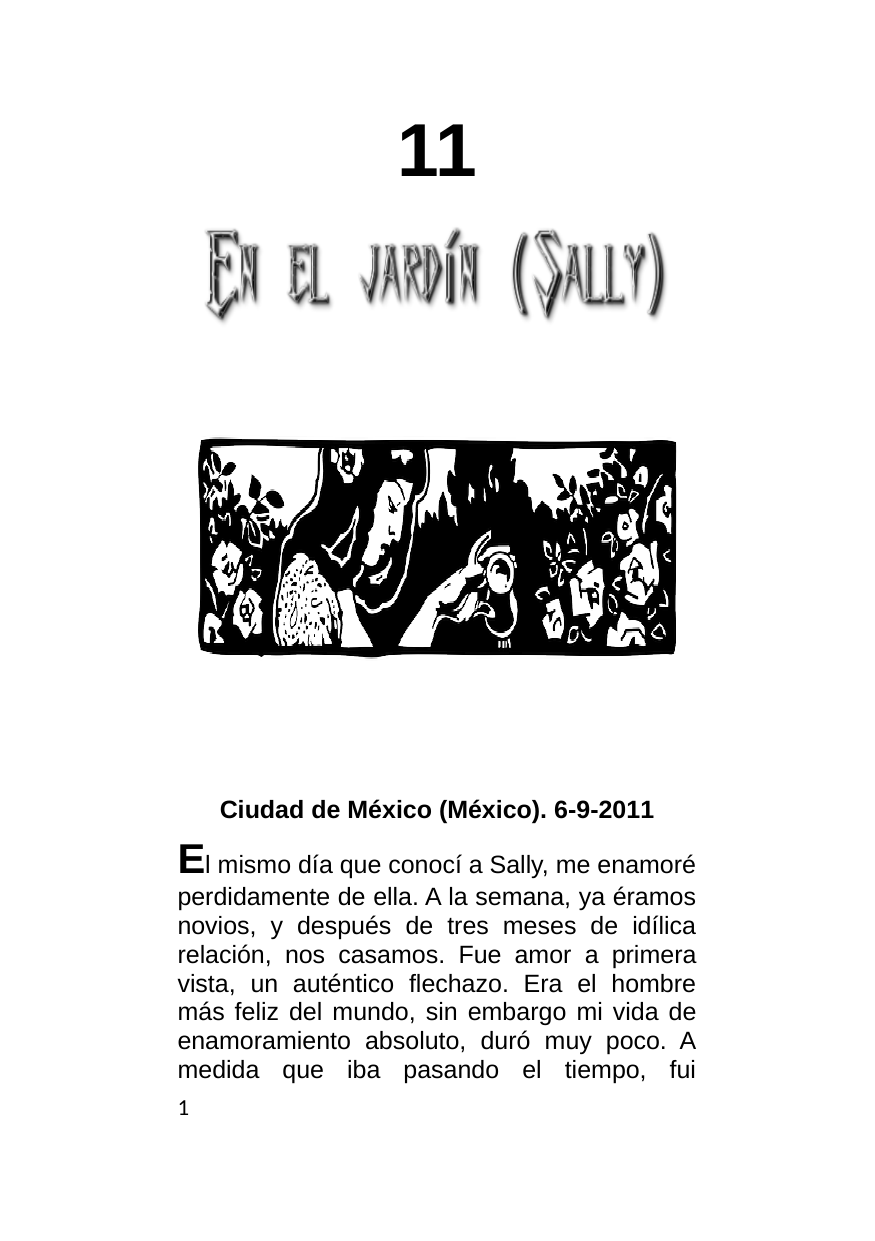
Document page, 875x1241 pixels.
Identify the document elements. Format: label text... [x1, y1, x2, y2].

text El mismo día que conocí a Sally, me enamoré perdidamente de ella. A la semana, ya éramos novios, y después de tres meses de idílica relación, nos casamos. Fue amor a primera vista, un auténtico flechazo. Era el hombre más feliz del mundo, sin embargo mi vida de enamoramiento absoluto, duró muy poco. A medida que iba pasando el tiempo, fui [177, 834, 697, 1084]
text 11 [177, 106, 697, 192]
text Ciudad de México (México). 6-9-2011 [177, 767, 697, 824]
